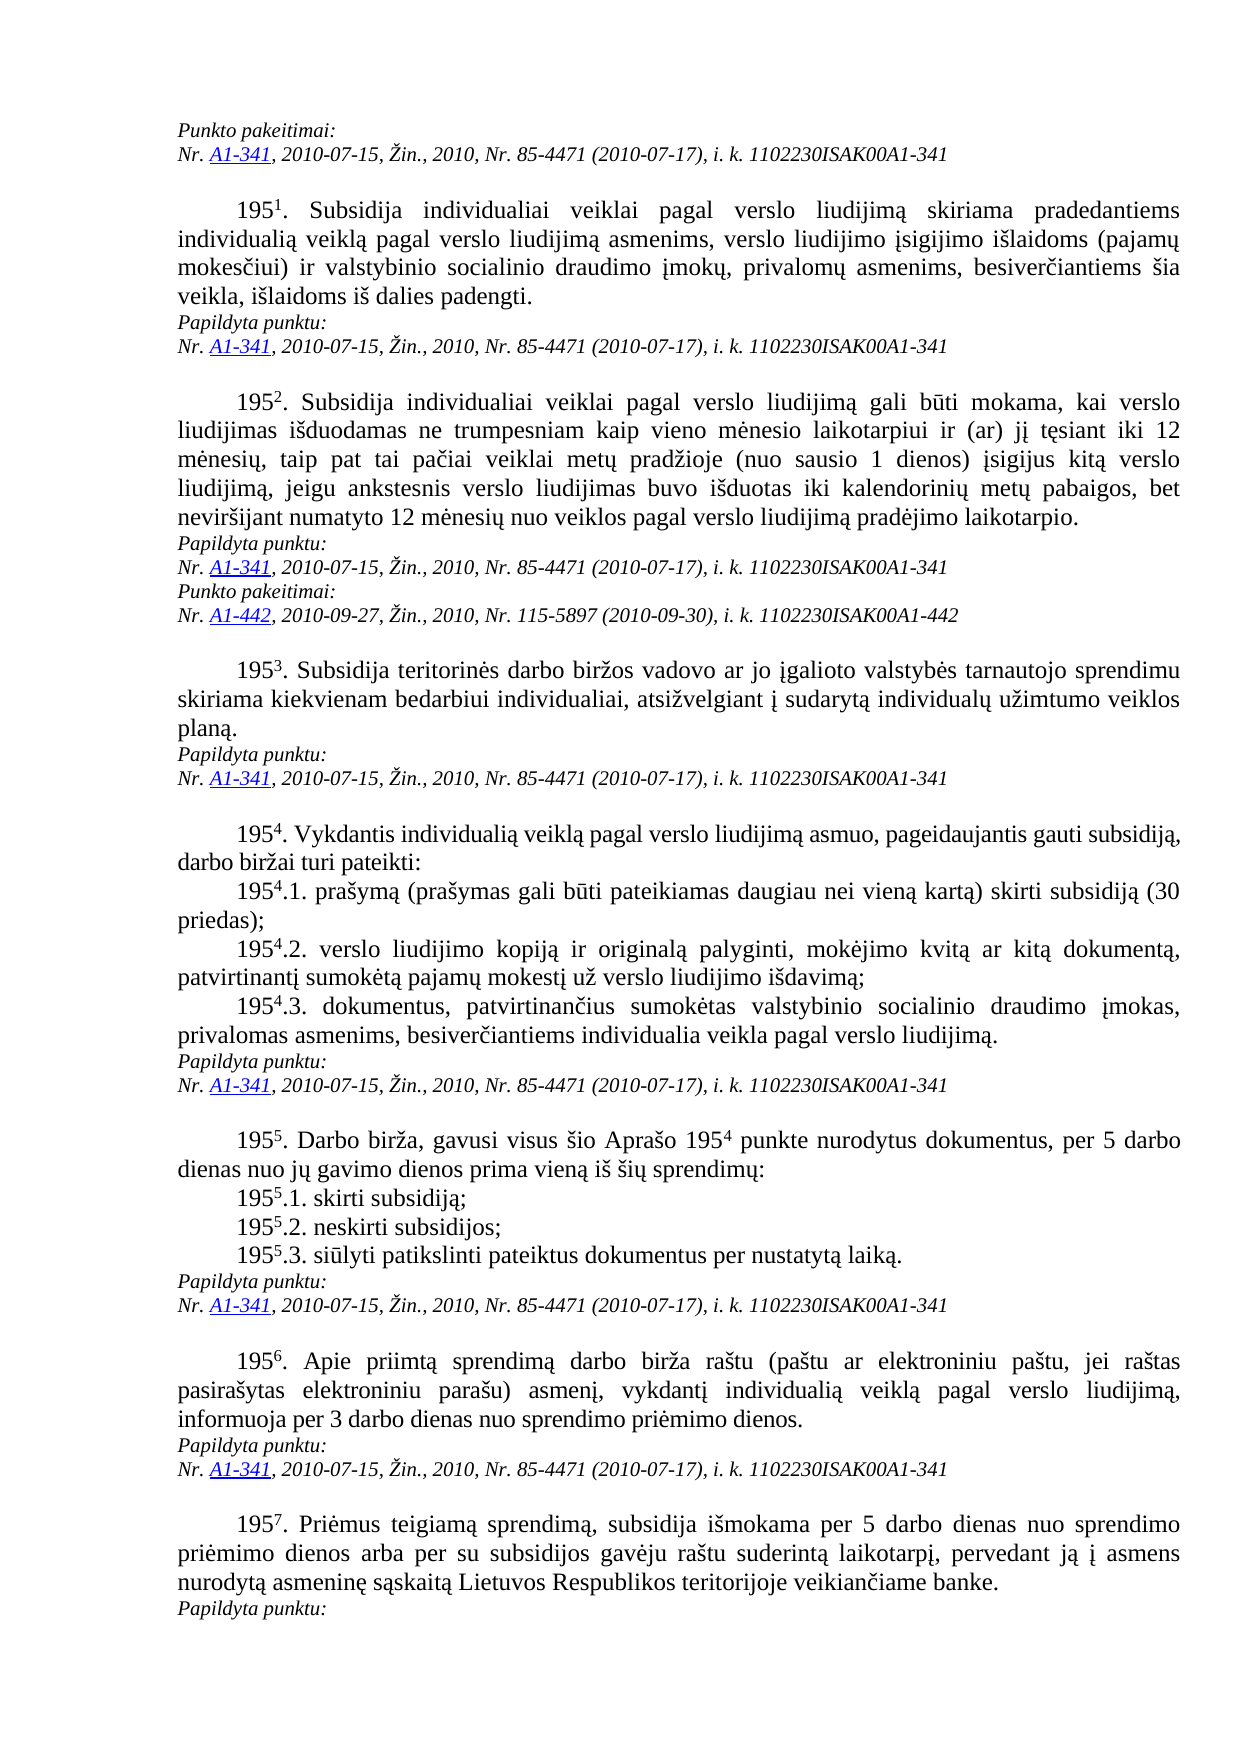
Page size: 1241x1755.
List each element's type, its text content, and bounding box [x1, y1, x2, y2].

text Papildyta punktu: [177, 310, 1181, 334]
text Papildyta punktu: [177, 742, 1181, 766]
text Papildyta punktu: [177, 1049, 1181, 1073]
text 1954.3. dokumentus, patvirtinančius sumokėtas valstybinio socialinio draudimo įmokas, privalomas asmenims, besiverčiantiems individualia veikla pagal verslo liudijimą. [177, 991, 1181, 1049]
text 1954.1. prašymą (prašymas gali būti pateikiamas daugiau nei vieną kartą) skirti subsidiją (30 priedas); [177, 876, 1181, 934]
text 1954. Vykdantis individualią veiklą pagal verslo liudijimą asmuo, pageidaujantis gauti subsidiją, darbo biržai turi pateikti: [177, 819, 1181, 876]
text 1955. Darbo birža, gavusi visus šio Aprašo 1954 punkte nurodytus dokumentus, per 5 darbo dienas nuo jų gavimo dienos prima vieną iš šių sprendimų: [177, 1126, 1181, 1183]
text Nr. A1-341, 2010-07-15, Žin., 2010, Nr. 85-4471 (2010-07-17), i. k. 1102230ISAK00A1-341 [177, 142, 1181, 166]
text 1955.1. skirti subsidiją; [177, 1183, 1181, 1212]
text 1955.2. neskirti subsidijos; [177, 1212, 1181, 1241]
text Nr. A1-341, 2010-07-15, Žin., 2010, Nr. 85-4471 (2010-07-17), i. k. 1102230ISAK00A1-341 [177, 334, 1181, 358]
text Papildyta punktu: [177, 1432, 1181, 1457]
text Nr. A1-341, 2010-07-15, Žin., 2010, Nr. 85-4471 (2010-07-17), i. k. 1102230ISAK00A1-341 [177, 766, 1181, 790]
text Papildyta punktu: [177, 531, 1181, 555]
text 1955.3. siūlyti patikslinti pateiktus dokumentus per nustatytą laiką. [177, 1241, 1181, 1269]
text Nr. A1-341, 2010-07-15, Žin., 2010, Nr. 85-4471 (2010-07-17), i. k. 1102230ISAK00A1-341 [177, 555, 1181, 579]
text Nr. A1-341, 2010-07-15, Žin., 2010, Nr. 85-4471 (2010-07-17), i. k. 1102230ISAK00A1-341 [177, 1457, 1181, 1481]
text 1953. Subsidija teritorinės darbo biržos vadovo ar jo įgalioto valstybės tarnautojo sprendimu skiriama kiekvienam bedarbiui individualiai, atsižvelgiant į sudarytą individualų užimtumo veiklos planą. [177, 656, 1181, 742]
text Punkto pakeitimai: [177, 118, 1181, 142]
text Punkto pakeitimai: [177, 579, 1181, 603]
text 1951. Subsidija individualiai veiklai pagal verslo liudijimą skiriama pradedantiems individualią veiklą pagal verslo liudijimą asmenims, verslo liudijimo įsigijimo išlaidoms (pajamų mokesčiui) ir valstybinio socialinio draudimo įmokų, privalomų asmenims, besiverčiantiems šia veikla, išlaidoms iš dalies padengti. [177, 195, 1181, 310]
text 1952. Subsidija individualiai veiklai pagal verslo liudijimą gali būti mokama, kai verslo liudijimas išduodamas ne trumpesniam kaip vieno mėnesio laikotarpiui ir (ar) jį tęsiant iki 12 mėnesių, taip pat tai pačiai veiklai metų pradžioje (nuo sausio 1 dienos) įsigijus kitą verslo liudijimą, jeigu ankstesnis verslo liudijimas buvo išduotas iki kalendorinių metų pabaigos, bet neviršijant numatyto 12 mėnesių nuo veiklos pagal verslo liudijimą pradėjimo laikotarpio. [177, 387, 1181, 531]
text Nr. A1-341, 2010-07-15, Žin., 2010, Nr. 85-4471 (2010-07-17), i. k. 1102230ISAK00A1-341 [177, 1073, 1181, 1097]
text Papildyta punktu: [177, 1269, 1181, 1293]
text Nr. A1-442, 2010-09-27, Žin., 2010, Nr. 115-5897 (2010-09-30), i. k. 1102230ISAK00A1-442 [177, 603, 1181, 627]
text Papildyta punktu: [177, 1596, 1181, 1620]
text 1957. Priėmus teigiamą sprendimą, subsidija išmokama per 5 darbo dienas nuo sprendimo priėmimo dienos arba per su subsidijos gavėju raštu suderintą laikotarpį, pervedant ją į asmens nurodytą asmeninę sąskaitą Lietuvos Respublikos teritorijoje veikiančiame banke. [177, 1509, 1181, 1596]
text 1954.2. verslo liudijimo kopiją ir originalą palyginti, mokėjimo kvitą ar kitą dokumentą, patvirtinantį sumokėtą pajamų mokestį už verslo liudijimo išdavimą; [177, 934, 1181, 991]
text 1956. Apie priimtą sprendimą darbo birža raštu (paštu ar elektroniniu paštu, jei raštas pasirašytas elektroniniu parašu) asmenį, vykdantį individualią veiklą pagal verslo liudijimą, informuoja per 3 darbo dienas nuo sprendimo priėmimo dienos. [177, 1346, 1181, 1432]
text Nr. A1-341, 2010-07-15, Žin., 2010, Nr. 85-4471 (2010-07-17), i. k. 1102230ISAK00A1-341 [177, 1293, 1181, 1317]
